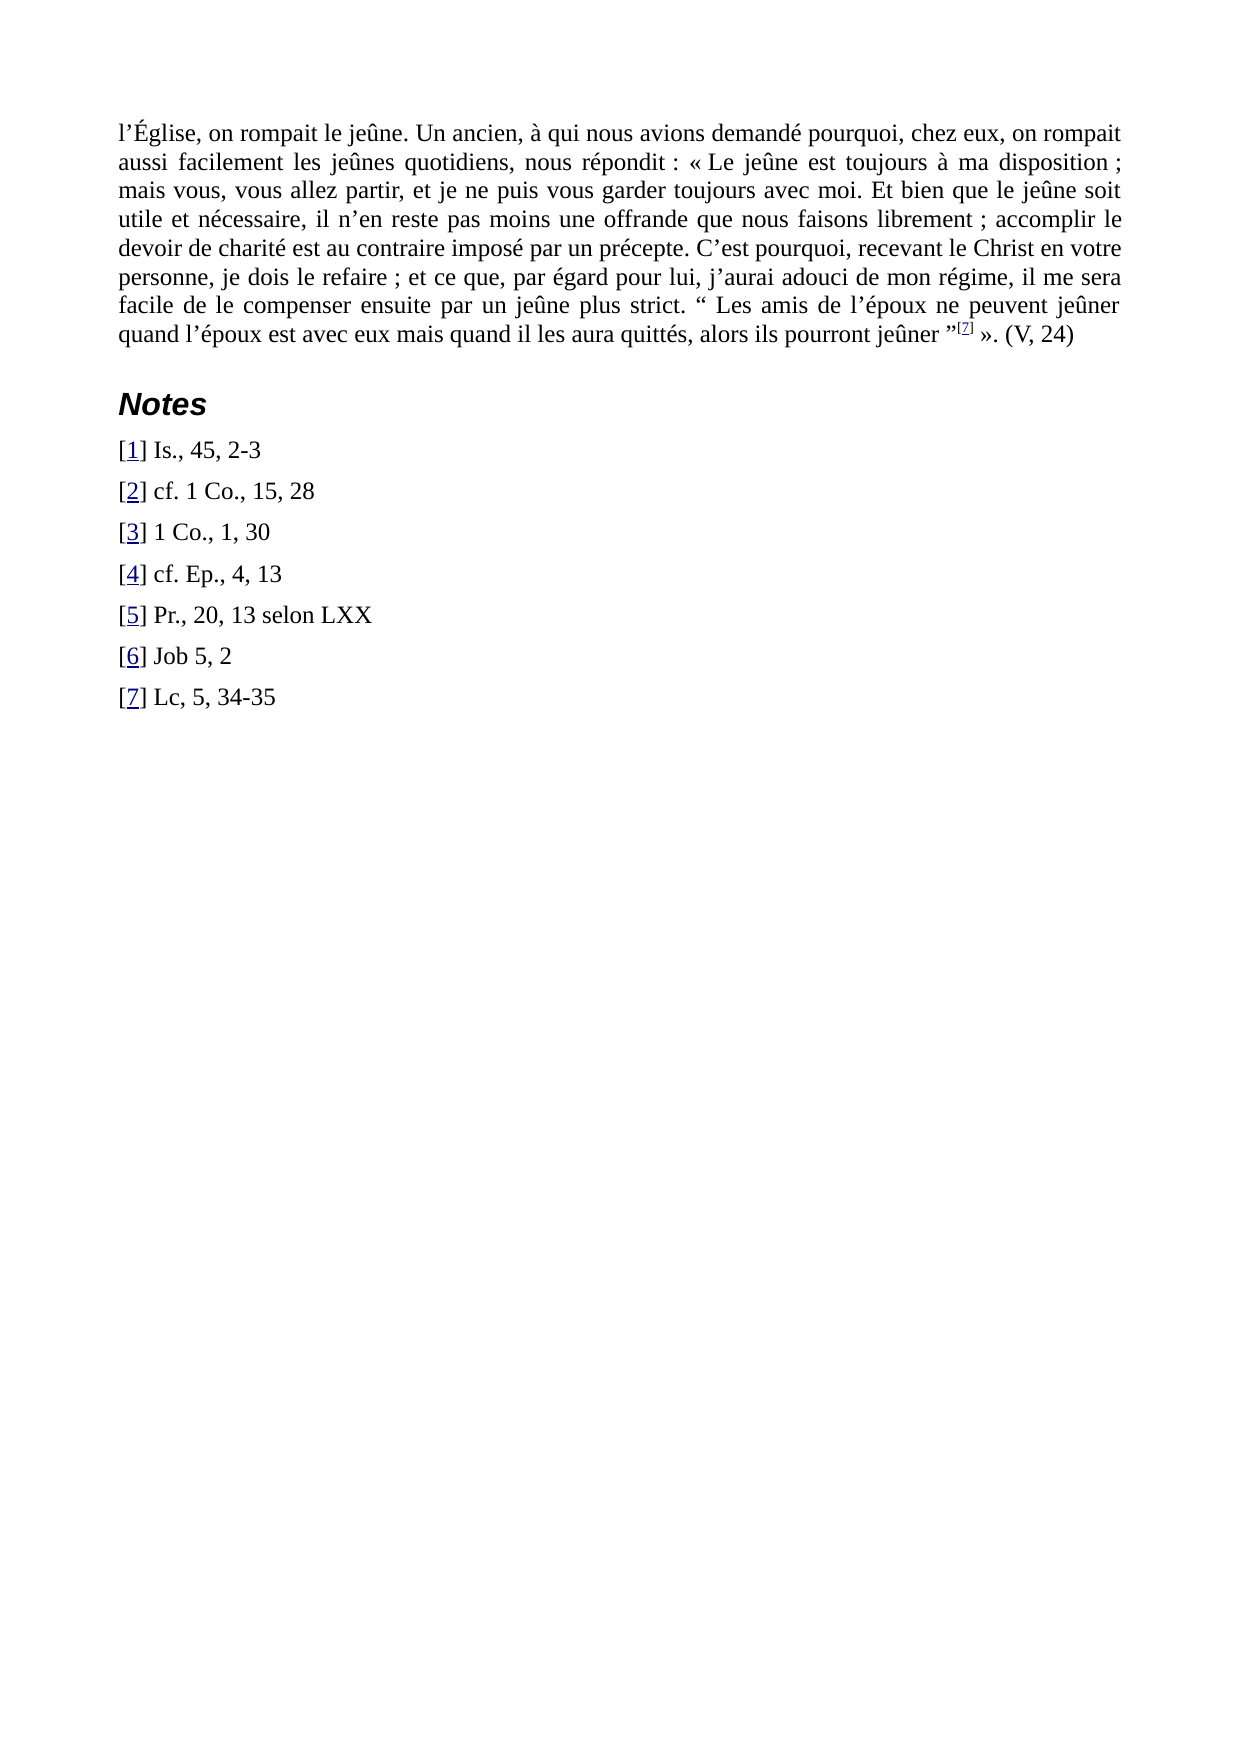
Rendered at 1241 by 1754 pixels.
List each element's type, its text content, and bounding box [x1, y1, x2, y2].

text [3] 1 Co., 1, 30 [118, 517, 1122, 546]
text [6] Job 5, 2 [118, 641, 1122, 670]
text [4] cf. Ep., 4, 13 [118, 559, 1122, 587]
subtitle Notes [118, 386, 1122, 422]
text l’Église, on rompait le jeûne. Un ancien, à qui nous avions demandé pourquoi, chez eux, on rompait aussi facilement les jeûnes quotidiens, nous répondit : « Le jeûne est toujours à ma disposition ; mais vous, vous allez partir, et je ne puis vous garder toujours avec moi. Et bien que le jeûne soit utile et nécessaire, il n’en reste pas moins une offrande que nous faisons librement ; accomplir le devoir de charité est au contraire imposé par un précepte. C’est pourquoi, recevant le Christ en votre personne, je dois le refaire ; et ce que, par égard pour lui, j’aurai adouci de mon régime, il me sera facile de le compenser ensuite par un jeûne plus strict. “ Les amis de l’époux ne peuvent jeûner quand l’époux est avec eux mais quand il les aura quittés, alors ils pourront jeûner ”[7] ». (V, 24) [118, 118, 1122, 348]
text [5] Pr., 20, 13 selon LXX [118, 600, 1122, 629]
text [1] Is., 45, 2-3 [118, 435, 1122, 464]
text [7] Lc, 5, 34-35 [118, 682, 1122, 711]
text [2] cf. 1 Co., 15, 28 [118, 476, 1122, 505]
